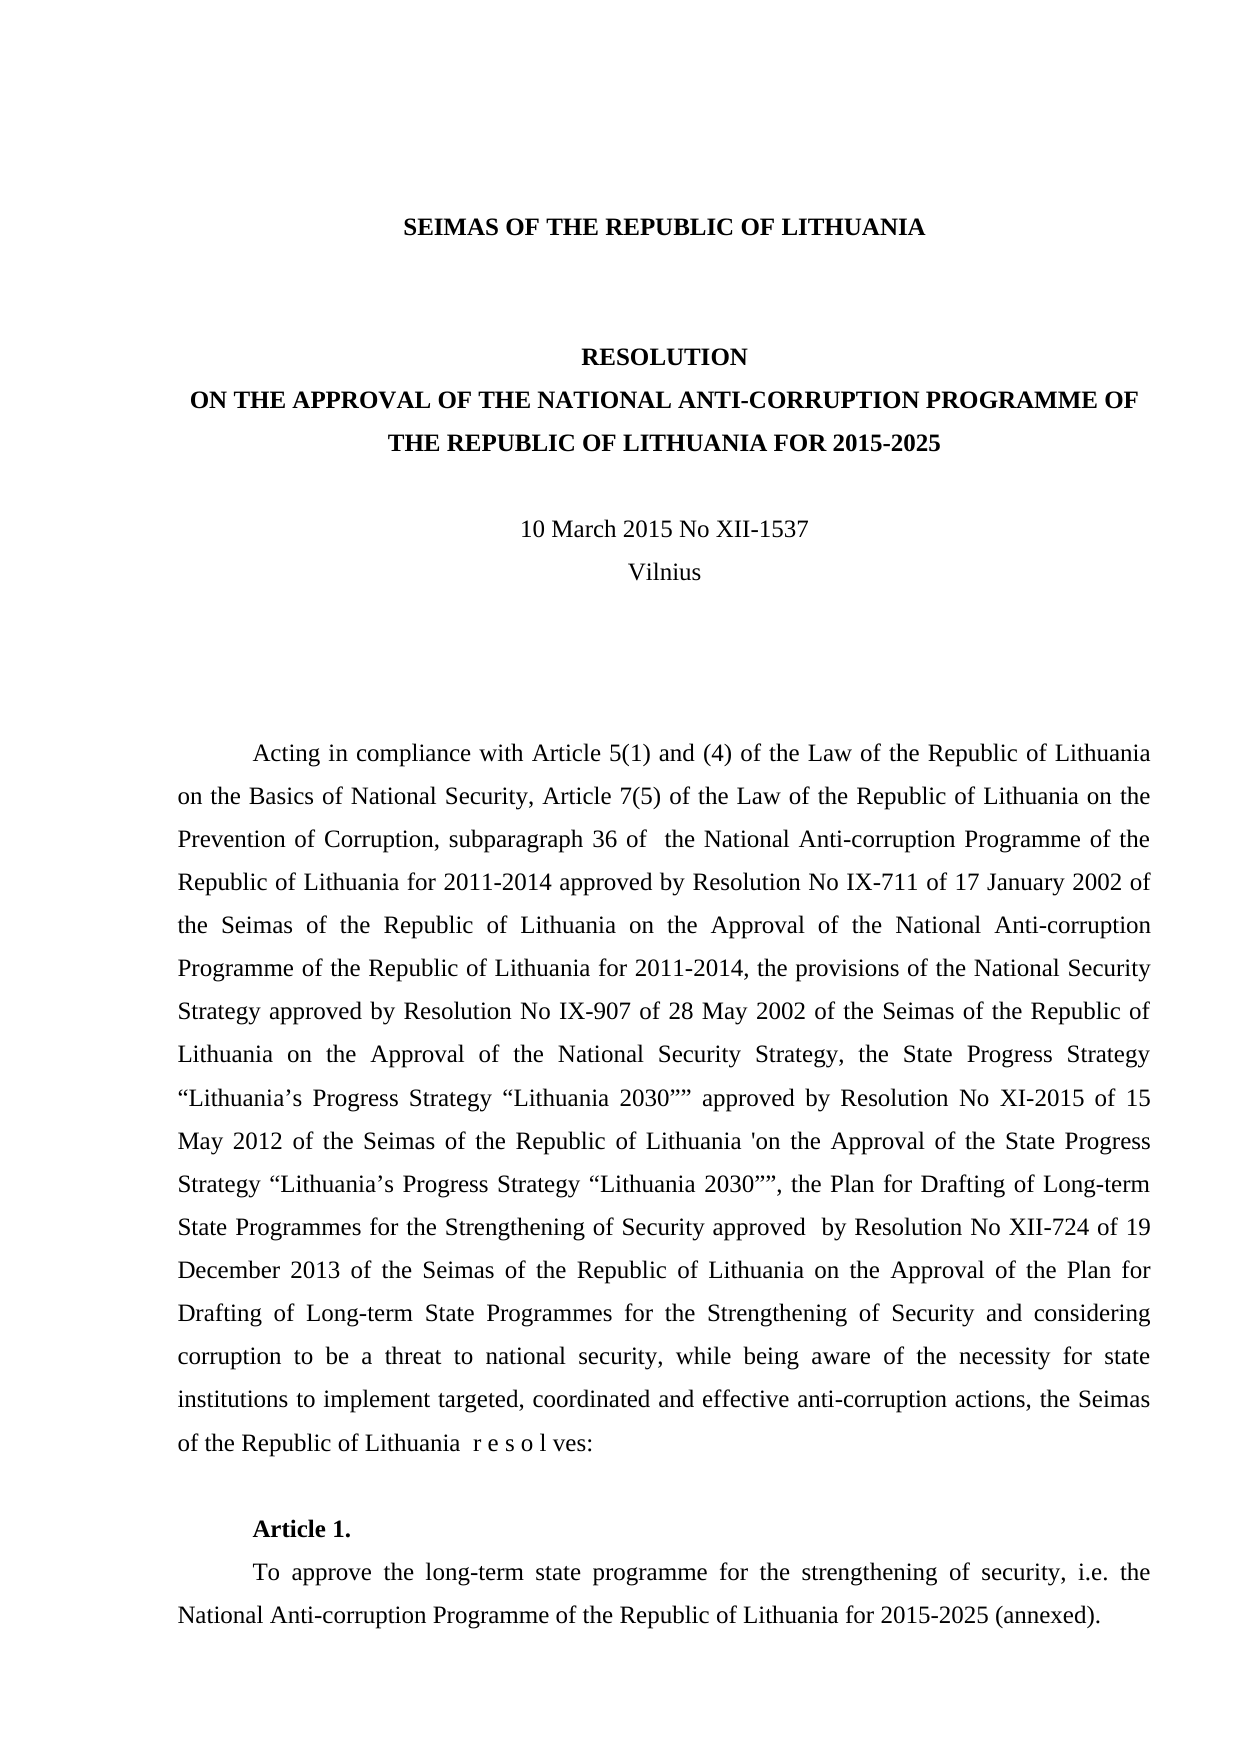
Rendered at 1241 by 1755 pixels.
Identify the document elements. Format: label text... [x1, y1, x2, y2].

text To approve the long-term state programme for the strengthening of security, i.e. the National Anti-corruption Programme of the Republic of Lithuania for 2015-2025 (annexed). [177, 1557, 1152, 1629]
text Acting in compliance with Article 5(1) and (4) of the Law of the Republic of Lithuania on the Basics of National Security, Article 7(5) of the Law of the Republic of Lithuania on the Prevention of Corruption, subparagraph 36 of the National Anti-corruption Programme of the Republic of Lithuania for 2011-2014 approved by Resolution No IX-711 of 17 January 2002 of the Seimas of the Republic of Lithuania on the Approval of the National Anti-corruption Programme of the Republic of Lithuania for 2011-2014, the provisions of the National Security Strategy approved by Resolution No IX-907 of 28 May 2002 of the Seimas of the Republic of Lithuania on the Approval of the National Security Strategy, the State Progress Strategy “Lithuania’s Progress Strategy “Lithuania 2030”” approved by Resolution No XI-2015 of 15 May 2012 of the Seimas of the Republic of Lithuania 'on the Approval of the State Progress Strategy “Lithuania’s Progress Strategy “Lithuania 2030””, the Plan for Drafting of Long-term State Programmes for the Strengthening of Security approved by Resolution No XII-724 of 19 December 2013 of the Seimas of the Republic of Lithuania on the Approval of the Plan for Drafting of Long-term State Programmes for the Strengthening of Security and considering corruption to be a threat to national security, while being aware of the necessity for state institutions to implement targeted, coordinated and effective anti-corruption actions, the Seimas of the Republic of Lithuania r e s o l ves: [177, 738, 1152, 1456]
text ON THE APPROVAL OF THE NATIONAL ANTI-CORRUPTION PROGRAMME OF THE REPUBLIC OF LITHUANIA FOR 2015-2025 [177, 385, 1152, 457]
text RESOLUTION [177, 342, 1152, 370]
text Vilnius [177, 557, 1152, 586]
text 10 March 2015 No XII-1537 [177, 514, 1152, 543]
text SEIMAS OF THE REPUBLIC OF LITHUANIA [177, 212, 1152, 241]
text Article 1. [177, 1514, 1152, 1543]
